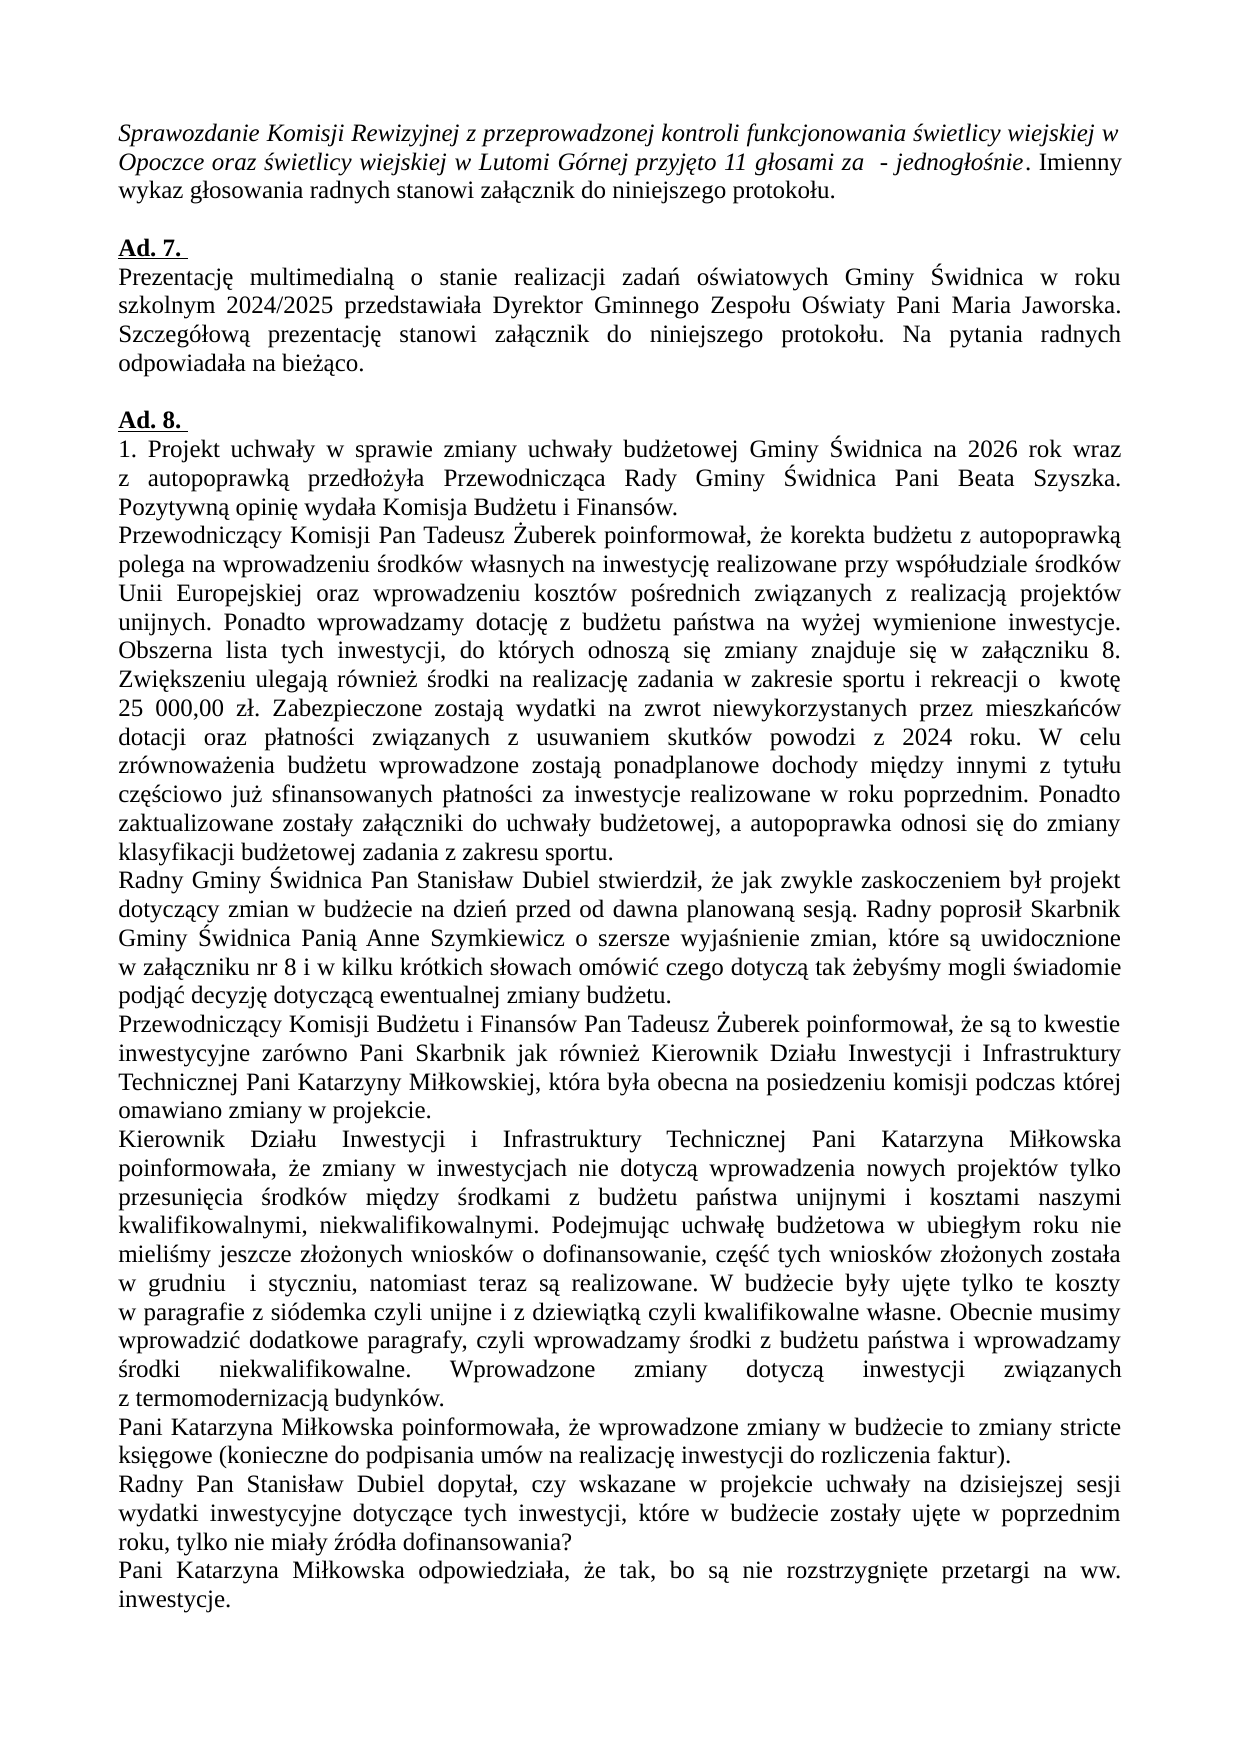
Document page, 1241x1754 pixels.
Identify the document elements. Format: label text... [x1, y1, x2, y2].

text Ad. 8. [118, 406, 1122, 434]
text Radny Pan Stanisław Dubiel dopytał, czy wskazane w projekcie uchwały na dzisiejszej sesji wydatki inwestycyjne dotyczące tych inwestycji, które w budżecie zostały ujęte w poprzednim roku, tylko nie miały źródła dofinansowania? [118, 1469, 1122, 1556]
text Radny Gminy Świdnica Pan Stanisław Dubiel stwierdził, że jak zwykle zaskoczeniem był projekt dotyczący zmian w budżecie na dzień przed od dawna planowaną sesją. Radny poprosił Skarbnik Gminy Świdnica Panią Anne Szymkiewicz o szersze wyjaśnienie zmian, które są uwidocznione w załączniku nr 8 i w kilku krótkich słowach omówić czego dotyczą tak żebyśmy mogli świadomie podjąć decyzję dotyczącą ewentualnej zmiany budżetu. [118, 866, 1122, 1009]
text Prezentację multimedialną o stanie realizacji zadań oświatowych Gminy Świdnica w roku szkolnym 2024/2025 przedstawiała Dyrektor Gminnego Zespołu Oświaty Pani Maria Jaworska. Szczegółową prezentację stanowi załącznik do niniejszego protokołu. Na pytania radnych odpowiadała na bieżąco. [118, 262, 1122, 377]
text Ad. 7. [118, 233, 1122, 262]
text Pani Katarzyna Miłkowska poinformowała, że wprowadzone zmiany w budżecie to zmiany stricte księgowe (konieczne do podpisania umów na realizację inwestycji do rozliczenia faktur). [118, 1412, 1122, 1469]
text Sprawozdanie Komisji Rewizyjnej z przeprowadzonej kontroli funkcjonowania świetlicy wiejskiej w Opoczce oraz świetlicy wiejskiej w Lutomi Górnej przyjęto 11 głosami za - jednogłośnie. Imienny wykaz głosowania radnych stanowi załącznik do niniejszego protokołu. [118, 118, 1122, 204]
text Przewodniczący Komisji Budżetu i Finansów Pan Tadeusz Żuberek poinformował, że są to kwestie inwestycyjne zarówno Pani Skarbnik jak również Kierownik Działu Inwestycji i Infrastruktury Technicznej Pani Katarzyny Miłkowskiej, która była obecna na posiedzeniu komisji podczas której omawiano zmiany w projekcie. [118, 1009, 1122, 1124]
text Kierownik Działu Inwestycji i Infrastruktury Technicznej Pani Katarzyna Miłkowska poinformowała, że zmiany w inwestycjach nie dotyczą wprowadzenia nowych projektów tylko przesunięcia środków między środkami z budżetu państwa unijnymi i kosztami naszymi kwalifikowalnymi, niekwalifikowalnymi. Podejmując uchwałę budżetowa w ubiegłym roku nie mieliśmy jeszcze złożonych wniosków o dofinansowanie, część tych wniosków złożonych została w grudniu i styczniu, natomiast teraz są realizowane. W budżecie były ujęte tylko te koszty w paragrafie z siódemka czyli unijne i z dziewiątką czyli kwalifikowalne własne. Obecnie musimy wprowadzić dodatkowe paragrafy, czyli wprowadzamy środki z budżetu państwa i wprowadzamy środki niekwalifikowalne. Wprowadzone zmiany dotyczą inwestycji związanych z termomodernizacją budynków. [118, 1124, 1122, 1412]
text Przewodniczący Komisji Pan Tadeusz Żuberek poinformował, że korekta budżetu z autopoprawką polega na wprowadzeniu środków własnych na inwestycję realizowane przy współudziale środków Unii Europejskiej oraz wprowadzeniu kosztów pośrednich związanych z realizacją projektów unijnych. Ponadto wprowadzamy dotację z budżetu państwa na wyżej wymienione inwestycje. Obszerna lista tych inwestycji, do których odnoszą się zmiany znajduje się w załączniku 8. Zwiększeniu ulegają również środki na realizację zadania w zakresie sportu i rekreacji o kwotę 25 000,00 zł. Zabezpieczone zostają wydatki na zwrot niewykorzystanych przez mieszkańców dotacji oraz płatności związanych z usuwaniem skutków powodzi z 2024 roku. W celu zrównoważenia budżetu wprowadzone zostają ponadplanowe dochody między innymi z tytułu częściowo już sfinansowanych płatności za inwestycje realizowane w roku poprzednim. Ponadto zaktualizowane zostały załączniki do uchwały budżetowej, a autopoprawka odnosi się do zmiany klasyfikacji budżetowej zadania z zakresu sportu. [118, 521, 1122, 866]
text Pani Katarzyna Miłkowska odpowiedziała, że tak, bo są nie rozstrzygnięte przetargi na ww. inwestycje. [118, 1556, 1122, 1613]
text 1. Projekt uchwały w sprawie zmiany uchwały budżetowej Gminy Świdnica na 2026 rok wraz z autopoprawką przedłożyła Przewodnicząca Rady Gminy Świdnica Pani Beata Szyszka. Pozytywną opinię wydała Komisja Budżetu i Finansów. [118, 434, 1122, 521]
